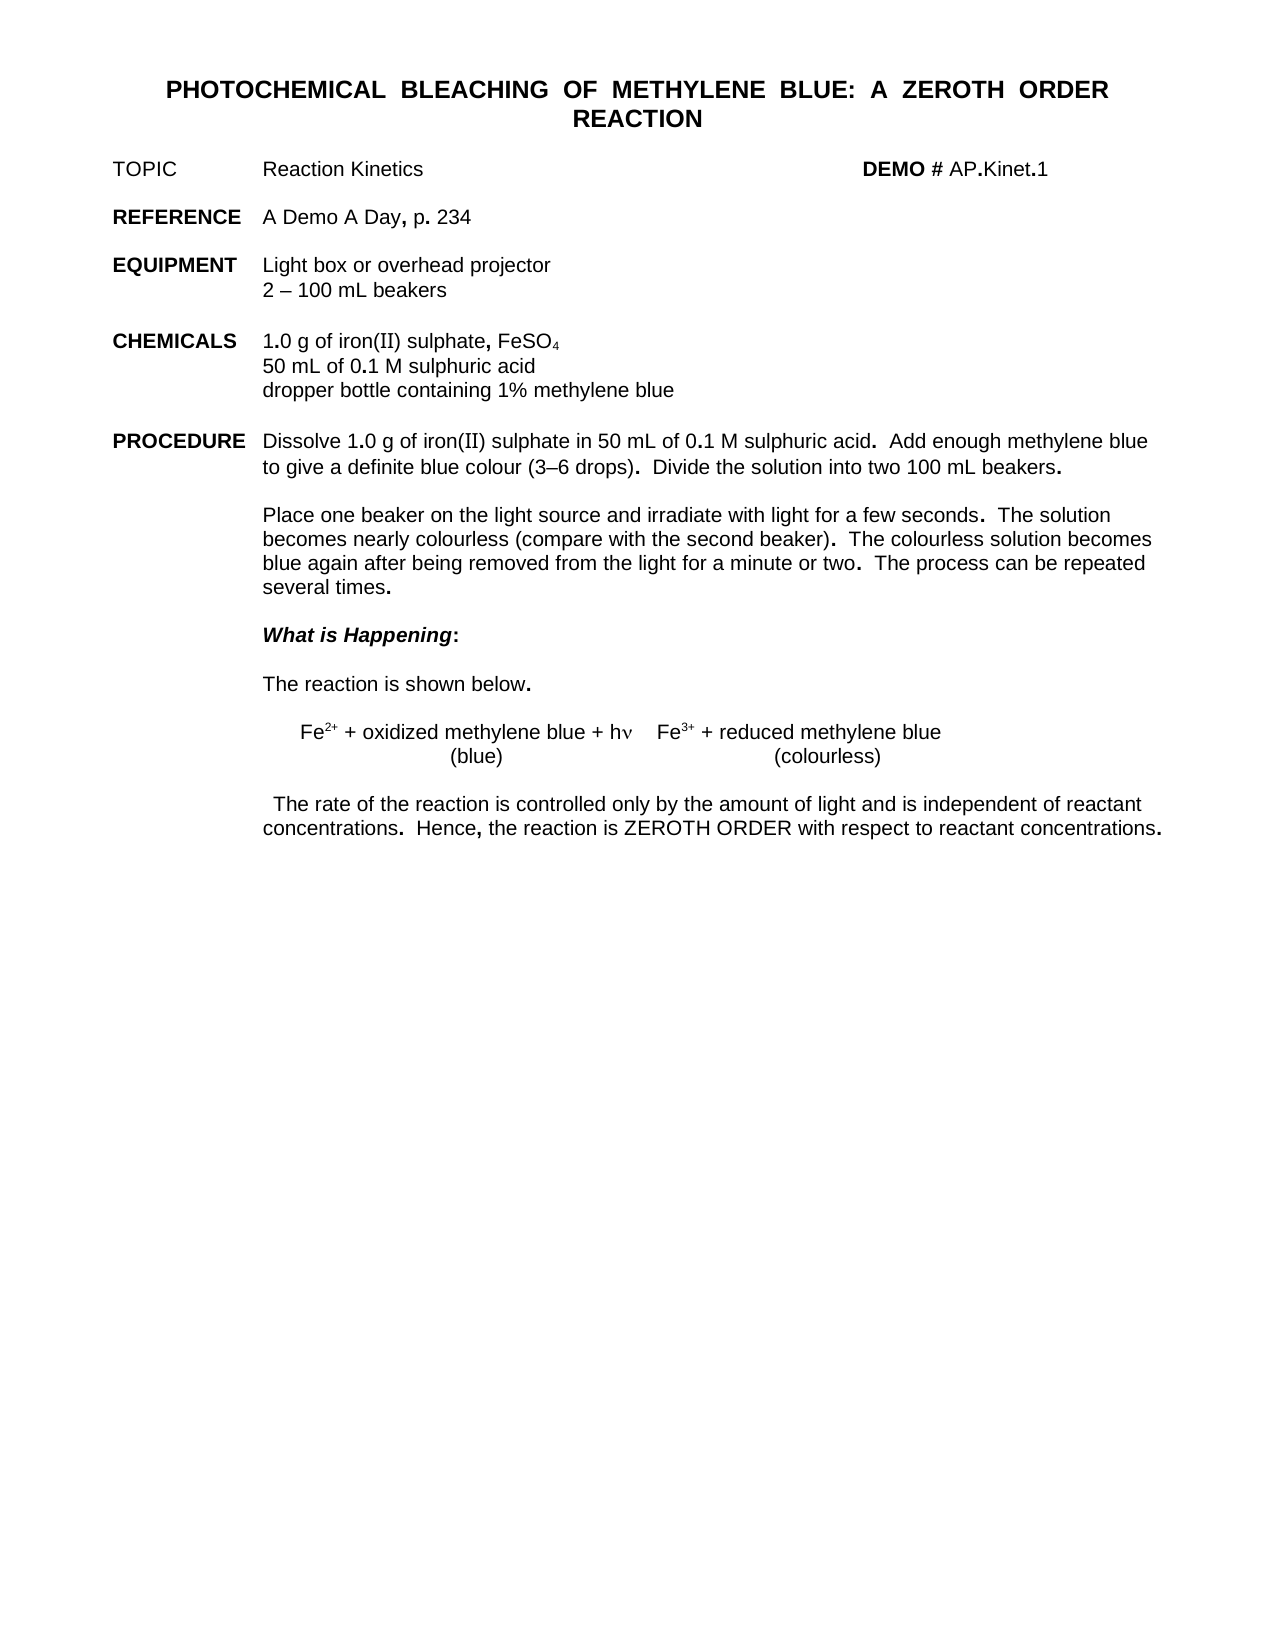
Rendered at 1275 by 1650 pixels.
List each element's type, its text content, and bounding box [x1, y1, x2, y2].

text dropper bottle containing 1% methylene blue [112, 378, 1162, 402]
title PHOTOCHEMICAL BLEACHING OF METHYLENE BLUE: A ZEROTH ORDER REACTION [112, 75, 1162, 133]
text What is Happening: [112, 623, 1162, 647]
text REFERENCE A Demo A Day, p. 234 [112, 205, 1162, 229]
text Fe2+ + oxidized methylene blue + h Fe3+ + reduced methylene blue [75, 719, 1200, 744]
text 50 mL of 0.1 M sulphuric acid [112, 354, 1162, 378]
text CHEMICALS 1.0 g of iron(II) sulphate, FeSO4 [112, 326, 1162, 354]
text TOPIC Reaction Kinetics DEMO # AP.Kinet.1 [112, 157, 1162, 181]
text The reaction is shown below. [112, 671, 1162, 696]
text Place one beaker on the light source and irradiate with light for a few seconds. The solution becomes nearly colourless (compare with the second beaker). The colourless solution becomes blue again after being removed from the light for a minute or two. The process can be repeated several times. [112, 503, 1162, 599]
text 2 – 100 mL beakers [112, 277, 1162, 302]
text The rate of the reaction is controlled only by the amount of light and is independent of reactant concentrations. Hence, the reaction is ZEROTH ORDER with respect to reactant concentrations. [112, 792, 1162, 840]
text PROCEDURE Dissolve 1.0 g of iron(II) sulphate in 50 mL of 0.1 M sulphuric acid. Add enough methylene blue to give a definite blue colour (3–6 drops). Divide the solution into two 100 mL beakers. [112, 426, 1162, 479]
text (blue) (colourless) [75, 744, 1200, 768]
text EQUIPMENT Light box or overhead projector [112, 253, 1162, 277]
